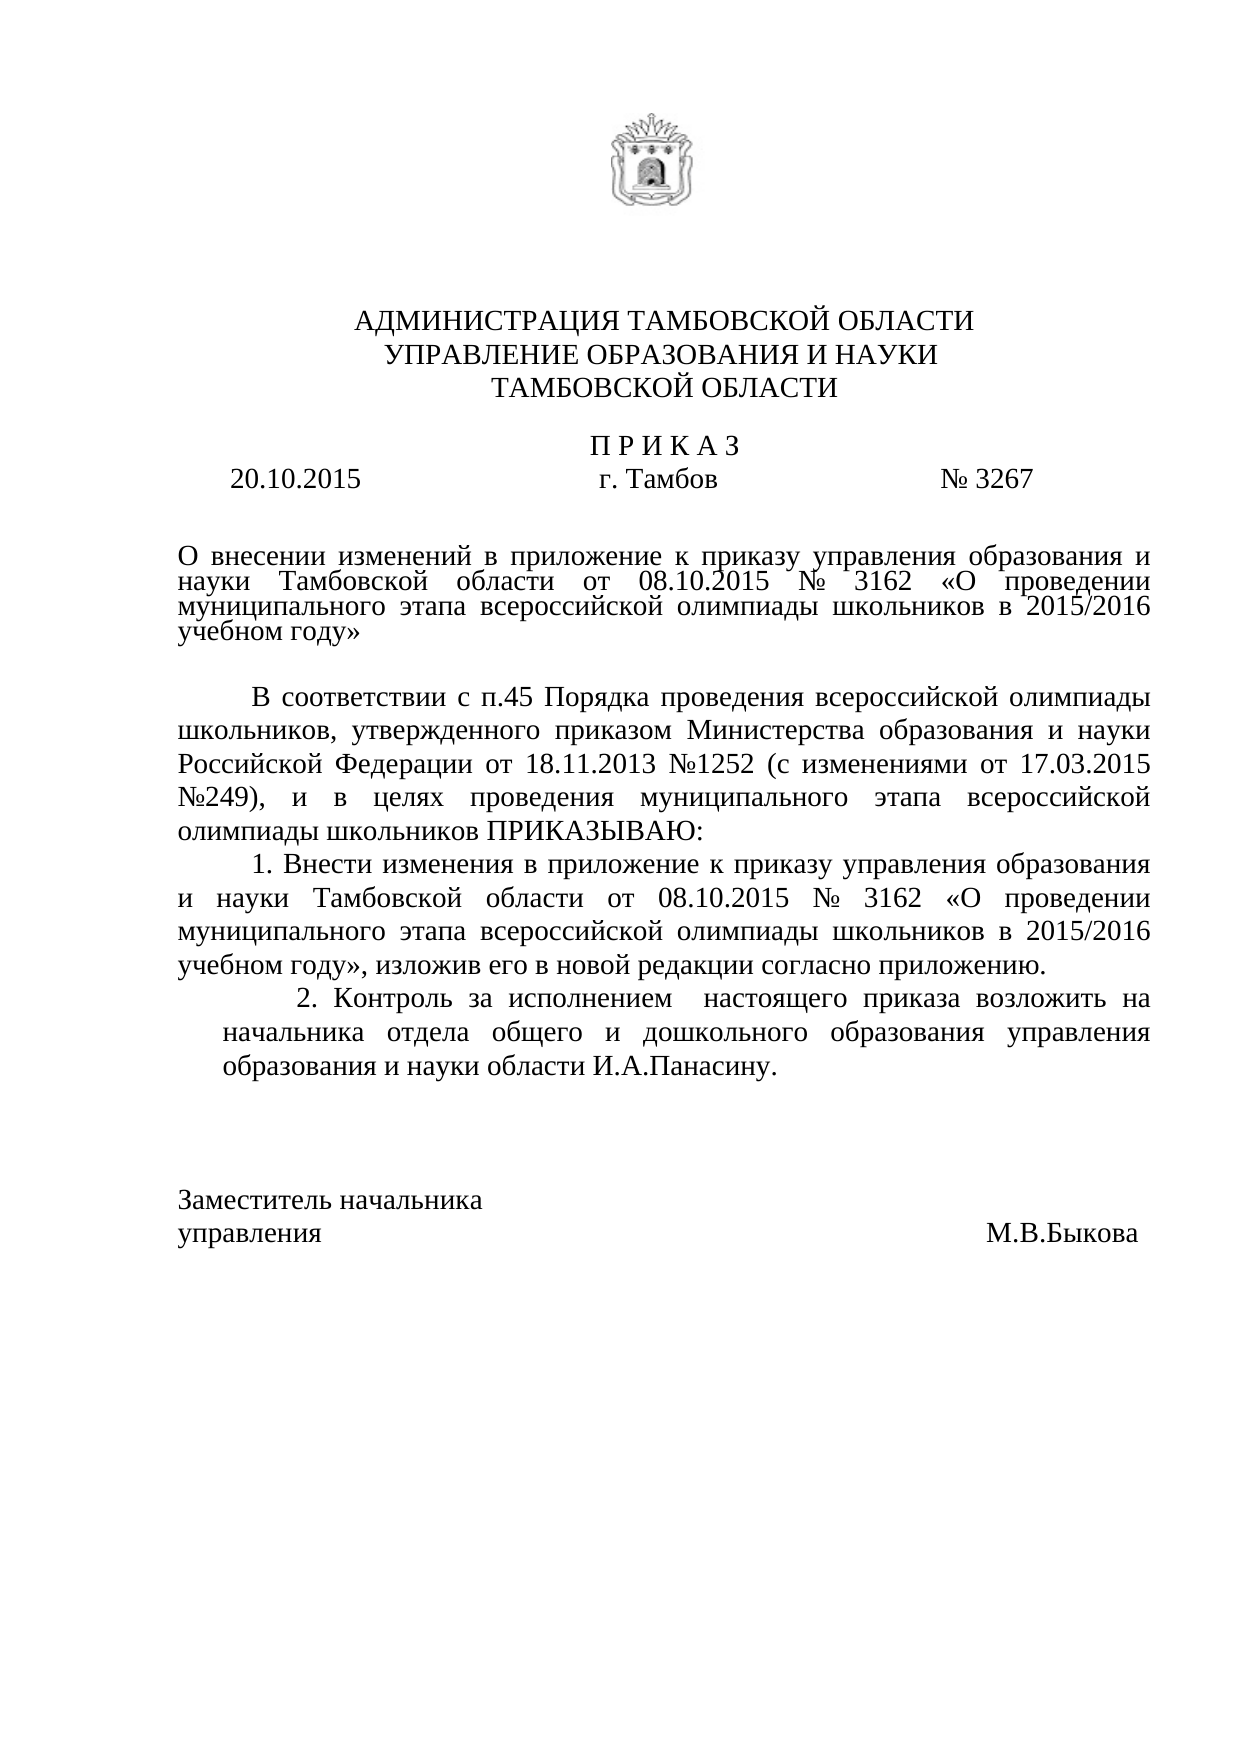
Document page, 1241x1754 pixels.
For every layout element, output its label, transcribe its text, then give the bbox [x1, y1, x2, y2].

table_header 20.10.2015 [166, 462, 494, 495]
text В соответствии с п.45 Порядка проведения всероссийской олимпиады школьников, утвержденного приказом Министерства образования и науки Российской Федерации от 18.11.2013 №1252 (с изменениями от 17.03.2015 №249), и в целях проведения муниципального этапа всероссийской олимпиады школьников ПРИКАЗЫВАЮ: [177, 679, 1152, 846]
text П Р И К А З [177, 428, 1152, 462]
text 1. Внести изменения в приложение к приказу управления образования и науки Тамбовской области от 08.10.2015 № 3162 «О проведении муниципального этапа всероссийской олимпиады школьников в 2015/2016 учебном году», изложив его в новой редакции согласно приложению. [177, 846, 1152, 981]
table_header г. Тамбов [494, 462, 823, 495]
text ТАМБОВСКОЙ ОБЛАСТИ [177, 371, 1152, 404]
text О внесении изменений в приложение к приказу управления образования и науки Тамбовской области от 08.10.2015 № 3162 «О проведении муниципального этапа всероссийской олимпиады школьников в 2015/2016 учебном году» [177, 545, 1152, 645]
text управления М.В.Быкова [177, 1215, 1152, 1249]
text АДМИНИСТРАЦИЯ ТАМБОВСКОЙ ОБЛАСТИ [177, 303, 1152, 337]
subtitle 2. Контроль за исполнением настоящего приказа возложить на начальника отдела общего и дошкольного образования управления образования и науки области И.А.Панасину. [222, 981, 1152, 1081]
picture [611, 113, 718, 233]
text УПРАВЛЕНИЕ ОБРАЗОВАНИЯ И НАУКИ [177, 337, 1152, 371]
table_header № 3267 [823, 462, 1151, 495]
text Заместитель начальника [177, 1182, 1152, 1215]
